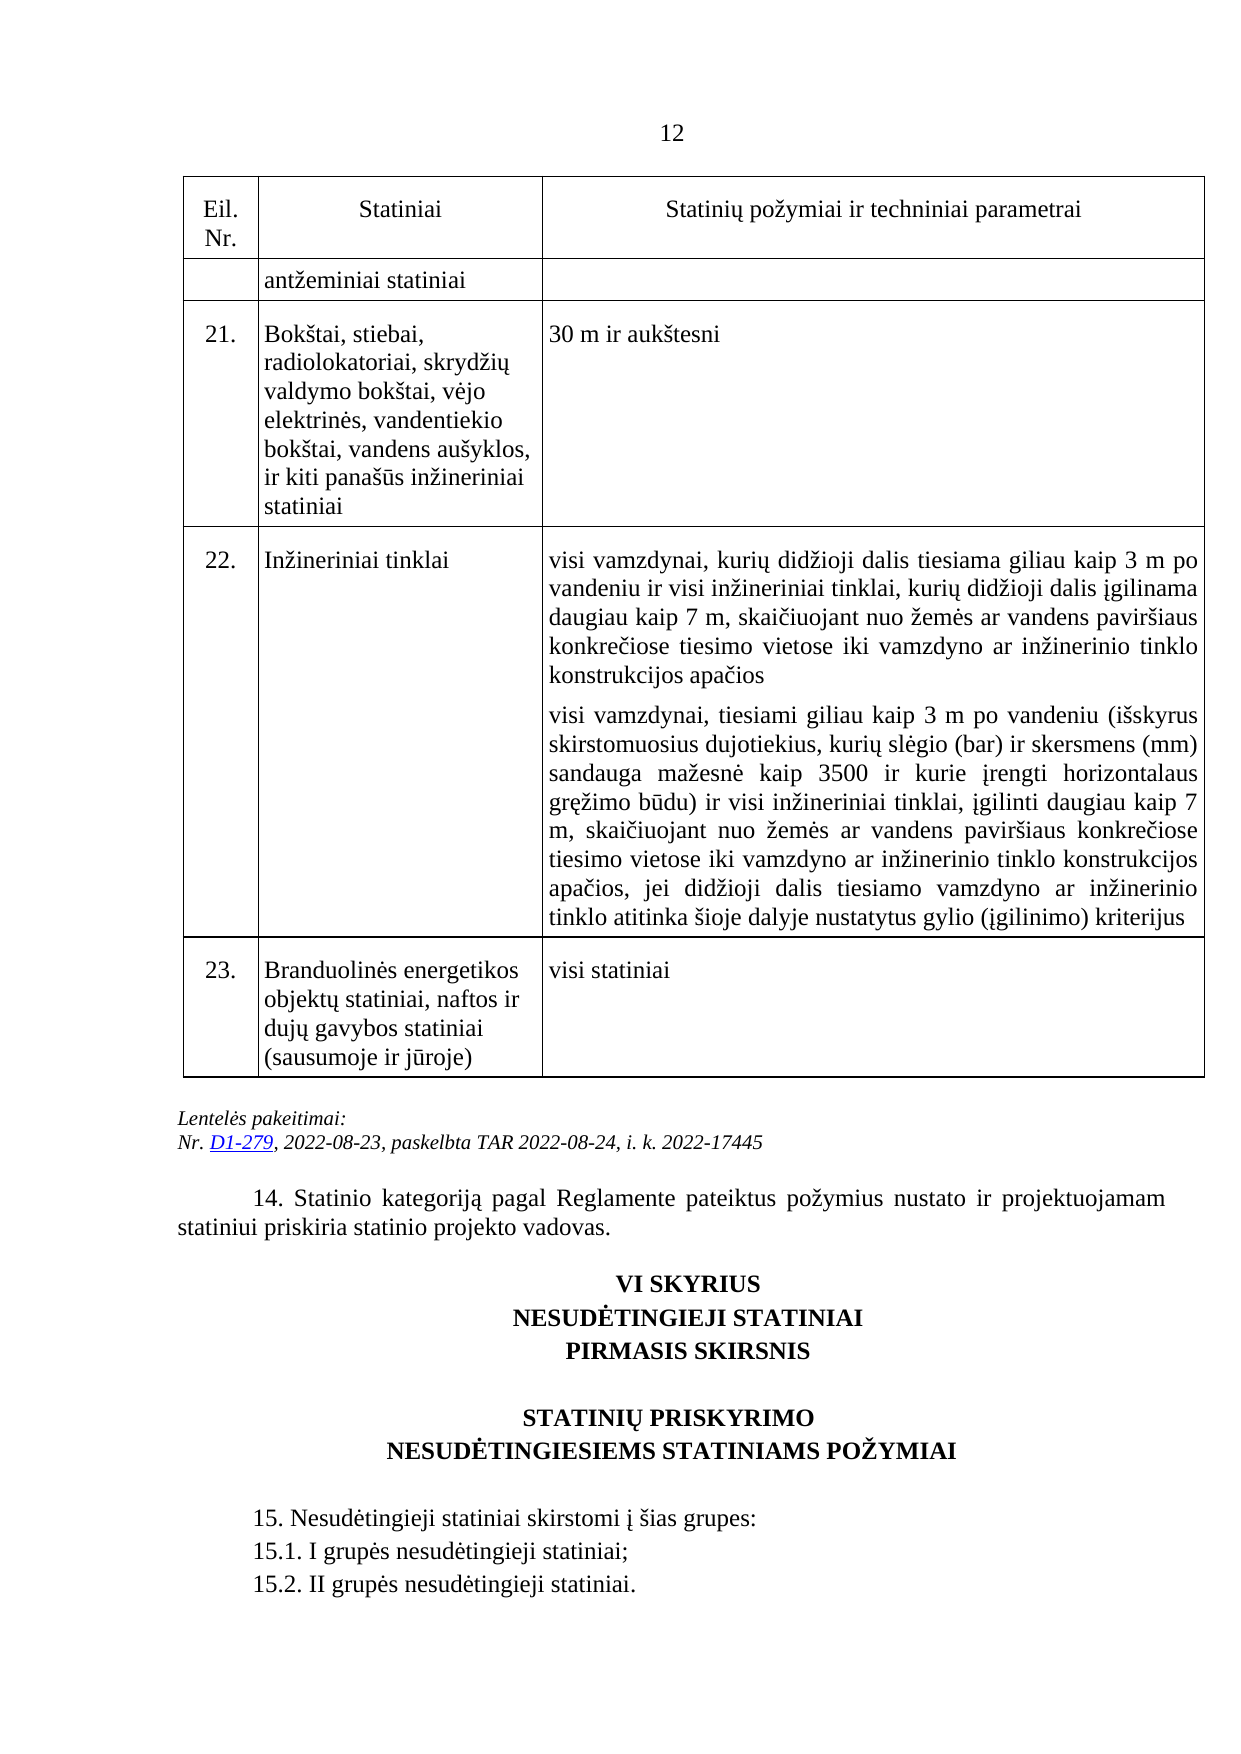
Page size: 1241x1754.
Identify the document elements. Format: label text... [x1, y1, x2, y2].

table_cell [184, 259, 258, 300]
table_cell visi statiniai [543, 938, 1204, 1076]
table_cell 22. [184, 527, 258, 936]
table_cell Bokštai, stiebai, radiolokatoriai, skrydžių valdymo bokštai, vėjo elektrinės, vandentiekio bokštai, vandens aušyklos, ir kiti panašūs inžineriniai statiniai [259, 301, 542, 526]
table_cell Inžineriniai tinklai [259, 527, 542, 936]
table_header Eil. Nr. [184, 177, 258, 258]
text 15. Nesudėtingieji statiniai skirstomi į šias grupes: [177, 1503, 1166, 1531]
text NESUDĖTINGIEJI STATINIAI [177, 1303, 1166, 1331]
table_cell visi vamzdynai, kurių didžioji dalis tiesiama giliau kaip 3 m po vandeniu ir visi inžineriniai tinklai, kurių didžioji dalis įgilinama daugiau kaip 7 m, skaičiuojant nuo žemės ar vandens paviršiaus konkrečiose tiesimo vietose iki vamzdyno ar inžinerinio tinklo konstrukcijos apačios visi vamzdynai, tiesiami giliau kaip 3 m po vandeniu (išskyrus skirstomuosius dujotiekius, kurių slėgio (bar) ir skersmens (mm) sandauga mažesnė kaip 3500 ir kurie įrengti horizontalaus gręžimo būdu) ir visi inžineriniai tinklai, įgilinti daugiau kaip 7 m, skaičiuojant nuo žemės ar vandens paviršiaus konkrečiose tiesimo vietose iki vamzdyno ar inžinerinio tinklo konstrukcijos apačios, jei didžioji dalis tiesiamo vamzdyno ar inžinerinio tinklo atitinka šioje dalyje nustatytus gylio (įgilinimo) kriterijus [543, 527, 1204, 936]
text 15.2. II grupės nesudėtingieji statiniai. [177, 1569, 1166, 1598]
text Nr. D1-279, 2022-08-23, paskelbta TAR 2022-08-24, i. k. 2022-17445 [177, 1130, 1166, 1154]
table_cell Branduolinės energetikos objektų statiniai, naftos ir dujų gavybos statiniai (sausumoje ir jūroje) [259, 938, 542, 1076]
text VI SKYRIUS [177, 1269, 1166, 1298]
table_cell antžeminiai statiniai [259, 259, 542, 300]
table_header Statiniai [259, 177, 542, 258]
text 14. Statinio kategoriją pagal Reglamente pateiktus požymius nustato ir projektuojamam statiniui priskiria statinio projekto vadovas. [177, 1183, 1166, 1241]
table_cell 21. [184, 301, 258, 526]
text statinių priskyrimo nesudėtingiesiems statiniams POŽYMIAI [177, 1403, 1166, 1465]
text Lentelės pakeitimai: [177, 1106, 1166, 1130]
text 15.1. I grupės nesudėtingieji statiniai; [177, 1536, 1166, 1565]
table_cell [543, 259, 1204, 300]
table_header Statinių požymiai ir techniniai parametrai [543, 177, 1204, 258]
table_cell 23. [184, 938, 258, 1076]
table_cell 30 m ir aukštesni [543, 301, 1204, 526]
text PIRMASIS SKIRSNIS [177, 1336, 1166, 1365]
